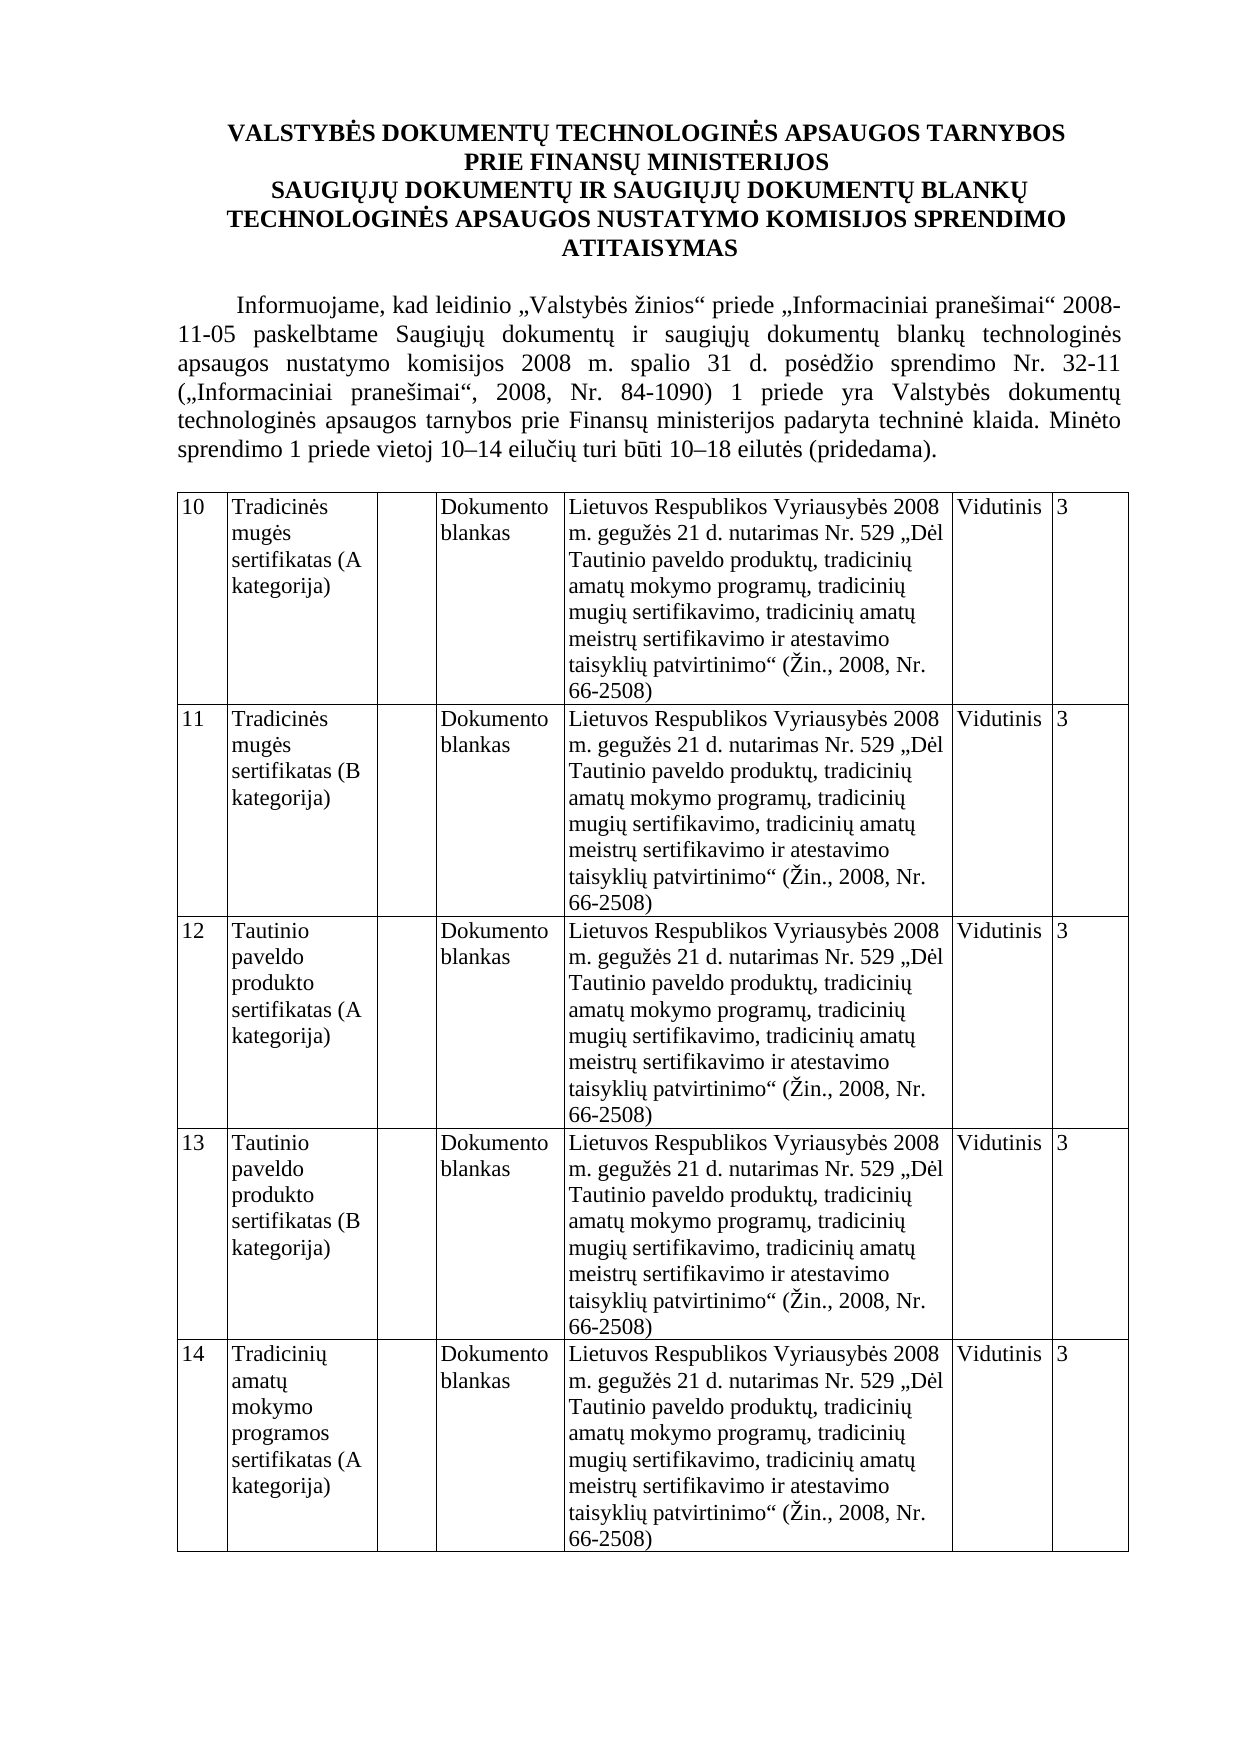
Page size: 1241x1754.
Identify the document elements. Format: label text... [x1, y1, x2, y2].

table_header 3 [1053, 493, 1128, 704]
table_cell 11 [178, 705, 227, 916]
table_cell Dokumento blankas [437, 1340, 564, 1551]
table_cell Vidutinis [953, 917, 1052, 1127]
table_cell [378, 705, 436, 916]
table_header Vidutinis [953, 493, 1052, 704]
table_header Dokumento blankas [437, 493, 564, 704]
table_cell 14 [178, 1340, 227, 1551]
table_cell 12 [178, 917, 227, 1127]
table_header [378, 493, 436, 704]
text SAUGIŲJŲ DOKUMENTŲ IR SAUGIŲJŲ DOKUMENTŲ BLANKŲ TECHNOLOGINĖS APSAUGOS NUSTATYMO KOMISIJOS SPRENDIMO ATITAISYMAS [177, 176, 1122, 262]
table_header Tradicinės mugės sertifikatas (A kategorija) [228, 493, 377, 704]
table_cell Dokumento blankas [437, 705, 564, 916]
table_cell Dokumento blankas [437, 1129, 564, 1339]
table_cell 3 [1053, 1340, 1128, 1551]
table_cell [378, 1129, 436, 1339]
table_cell Dokumento blankas [437, 917, 564, 1127]
table_cell Tautinio paveldo produkto sertifikatas (A kategorija) [228, 917, 377, 1127]
text Informuojame, kad leidinio „Valstybės žinios“ priede „Informaciniai pranešimai“ 2008-11-05 paskelbtame Saugiųjų dokumentų ir saugiųjų dokumentų blankų technologinės apsaugos nustatymo komisijos 2008 m. spalio 31 d. posėdžio sprendimo Nr. 32-11 („Informaciniai pranešimai“, 2008, Nr. 84-1090) 1 priede yra Valstybės dokumentų technologinės apsaugos tarnybos prie Finansų ministerijos padaryta techninė klaida. Minėto sprendimo 1 priede vietoj 10–14 eilučių turi būti 10–18 eilutės (pridedama). [177, 291, 1122, 463]
table_cell [378, 917, 436, 1127]
table_cell 3 [1053, 1129, 1128, 1339]
table_cell 3 [1053, 705, 1128, 916]
table_header 10 [178, 493, 227, 704]
table_cell Tradicinės mugės sertifikatas (B kategorija) [228, 705, 377, 916]
text VALSTYBĖS DOKUMENTŲ TECHNOLOGINĖS APSAUGOS TARNYBOS PRIE FINANSŲ MINISTERIJOS [177, 118, 1122, 176]
table_cell Vidutinis [953, 1129, 1052, 1339]
table_cell Vidutinis [953, 1340, 1052, 1551]
table_cell 13 [178, 1129, 227, 1339]
table_cell [378, 1340, 436, 1551]
table_cell Tautinio paveldo produkto sertifikatas (B kategorija) [228, 1129, 377, 1339]
table_cell Tradicinių amatų mokymo programos sertifikatas (A kategorija) [228, 1340, 377, 1551]
table_cell 3 [1053, 917, 1128, 1127]
table_cell Vidutinis [953, 705, 1052, 916]
